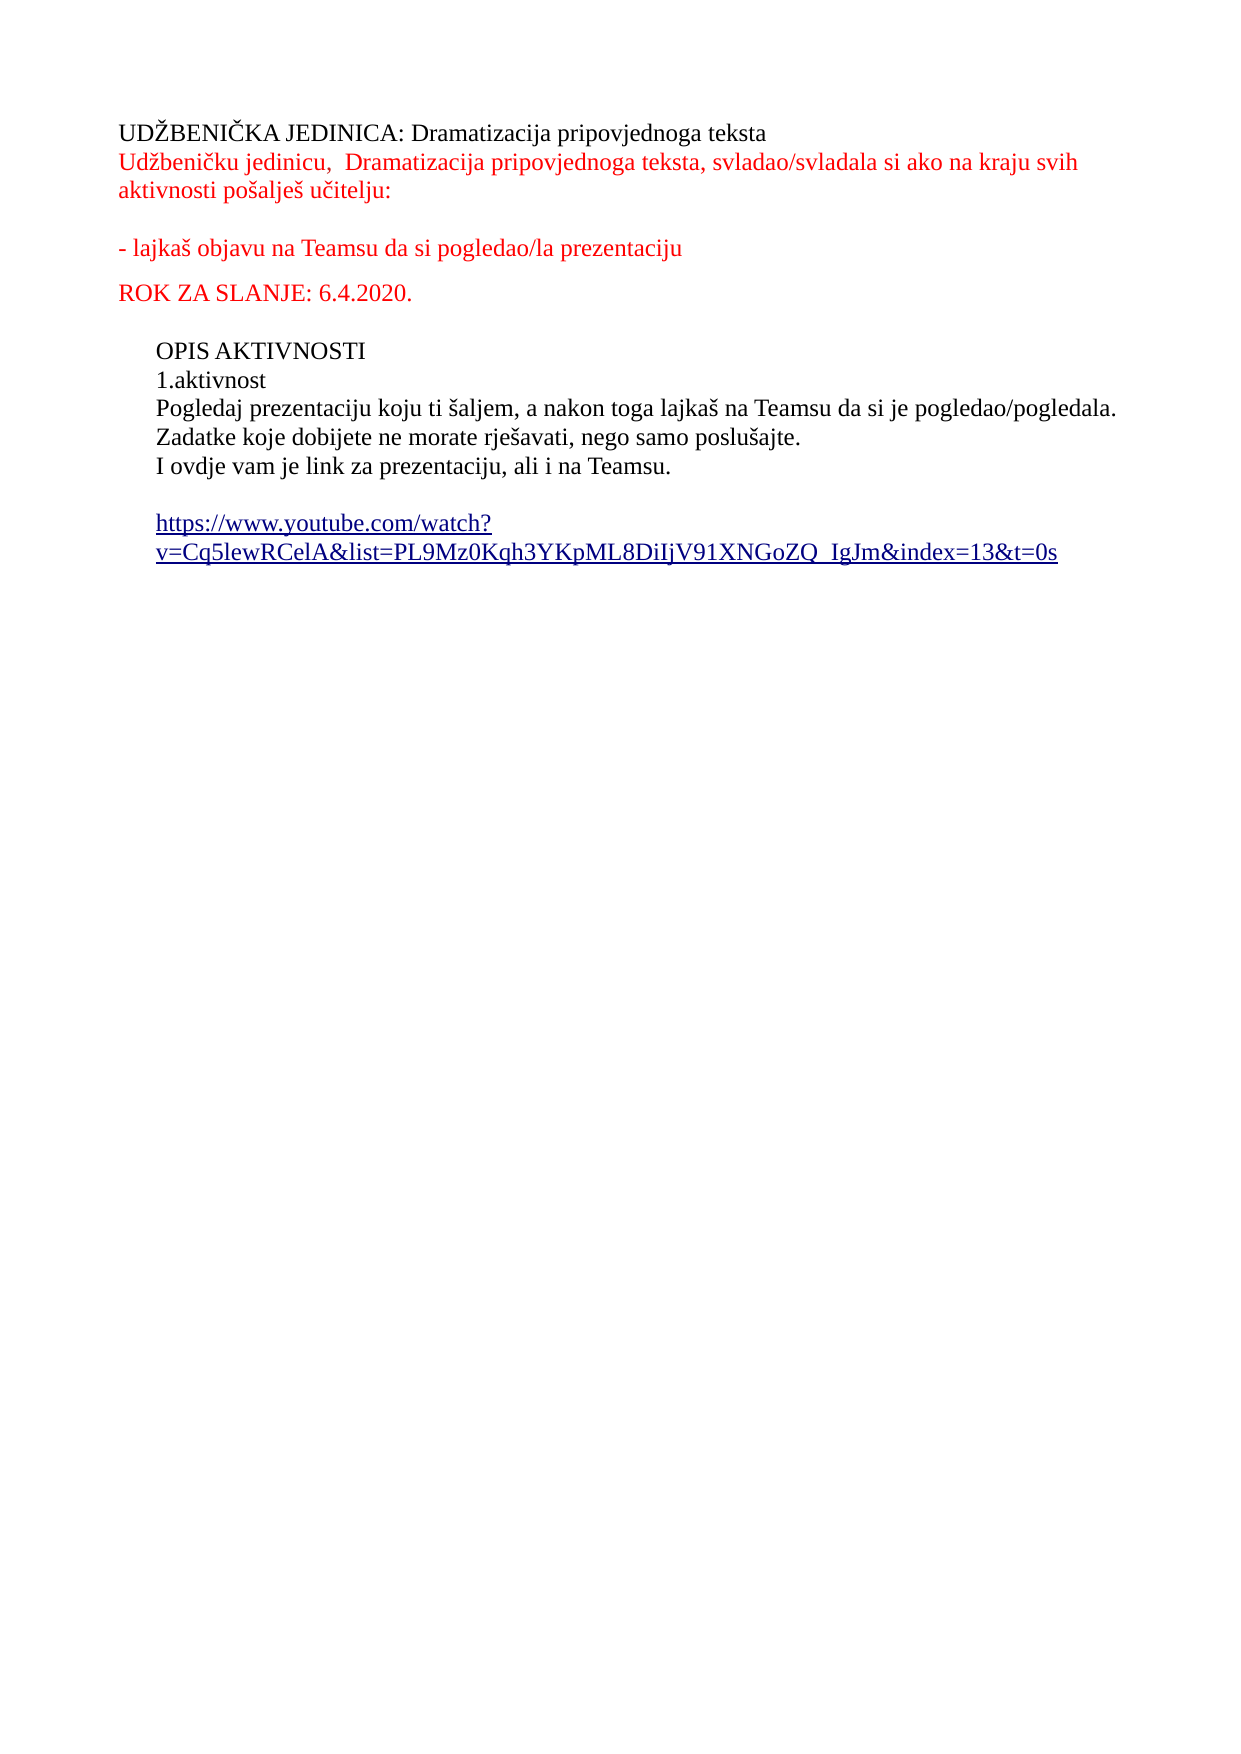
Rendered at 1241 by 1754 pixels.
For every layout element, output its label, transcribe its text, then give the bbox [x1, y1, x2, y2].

text ROK ZA SLANJE: 6.4.2020. [118, 278, 1122, 307]
text UDŽBENIČKA JEDINICA: Dramatizacija pripovjednoga teksta [118, 118, 1122, 147]
list - lajkaš objavu na Teamsu da si pogledao/la prezentaciju [118, 233, 1122, 262]
text 1.aktivnost [156, 365, 1122, 393]
text Zadatke koje dobijete ne morate rješavati, nego samo poslušajte. [156, 422, 1122, 451]
text Udžbeničku jedinicu, Dramatizacija pripovjednoga teksta, svladao/svladala si ako na kraju svih aktivnosti pošalješ učitelju: [118, 147, 1122, 204]
text OPIS AKTIVNOSTI [156, 336, 1122, 365]
text https://www.youtube.com/watch?v=Cq5lewRCelA&list=PL9Mz0Kqh3YKpML8DiIjV91XNGoZQ_IgJm&index=13&t=0s [156, 508, 1122, 566]
text Pogledaj prezentaciju koju ti šaljem, a nakon toga lajkaš na Teamsu da si je pogledao/pogledala. [156, 393, 1122, 422]
text I ovdje vam je link za prezentaciju, ali i na Teamsu. [156, 451, 1122, 480]
